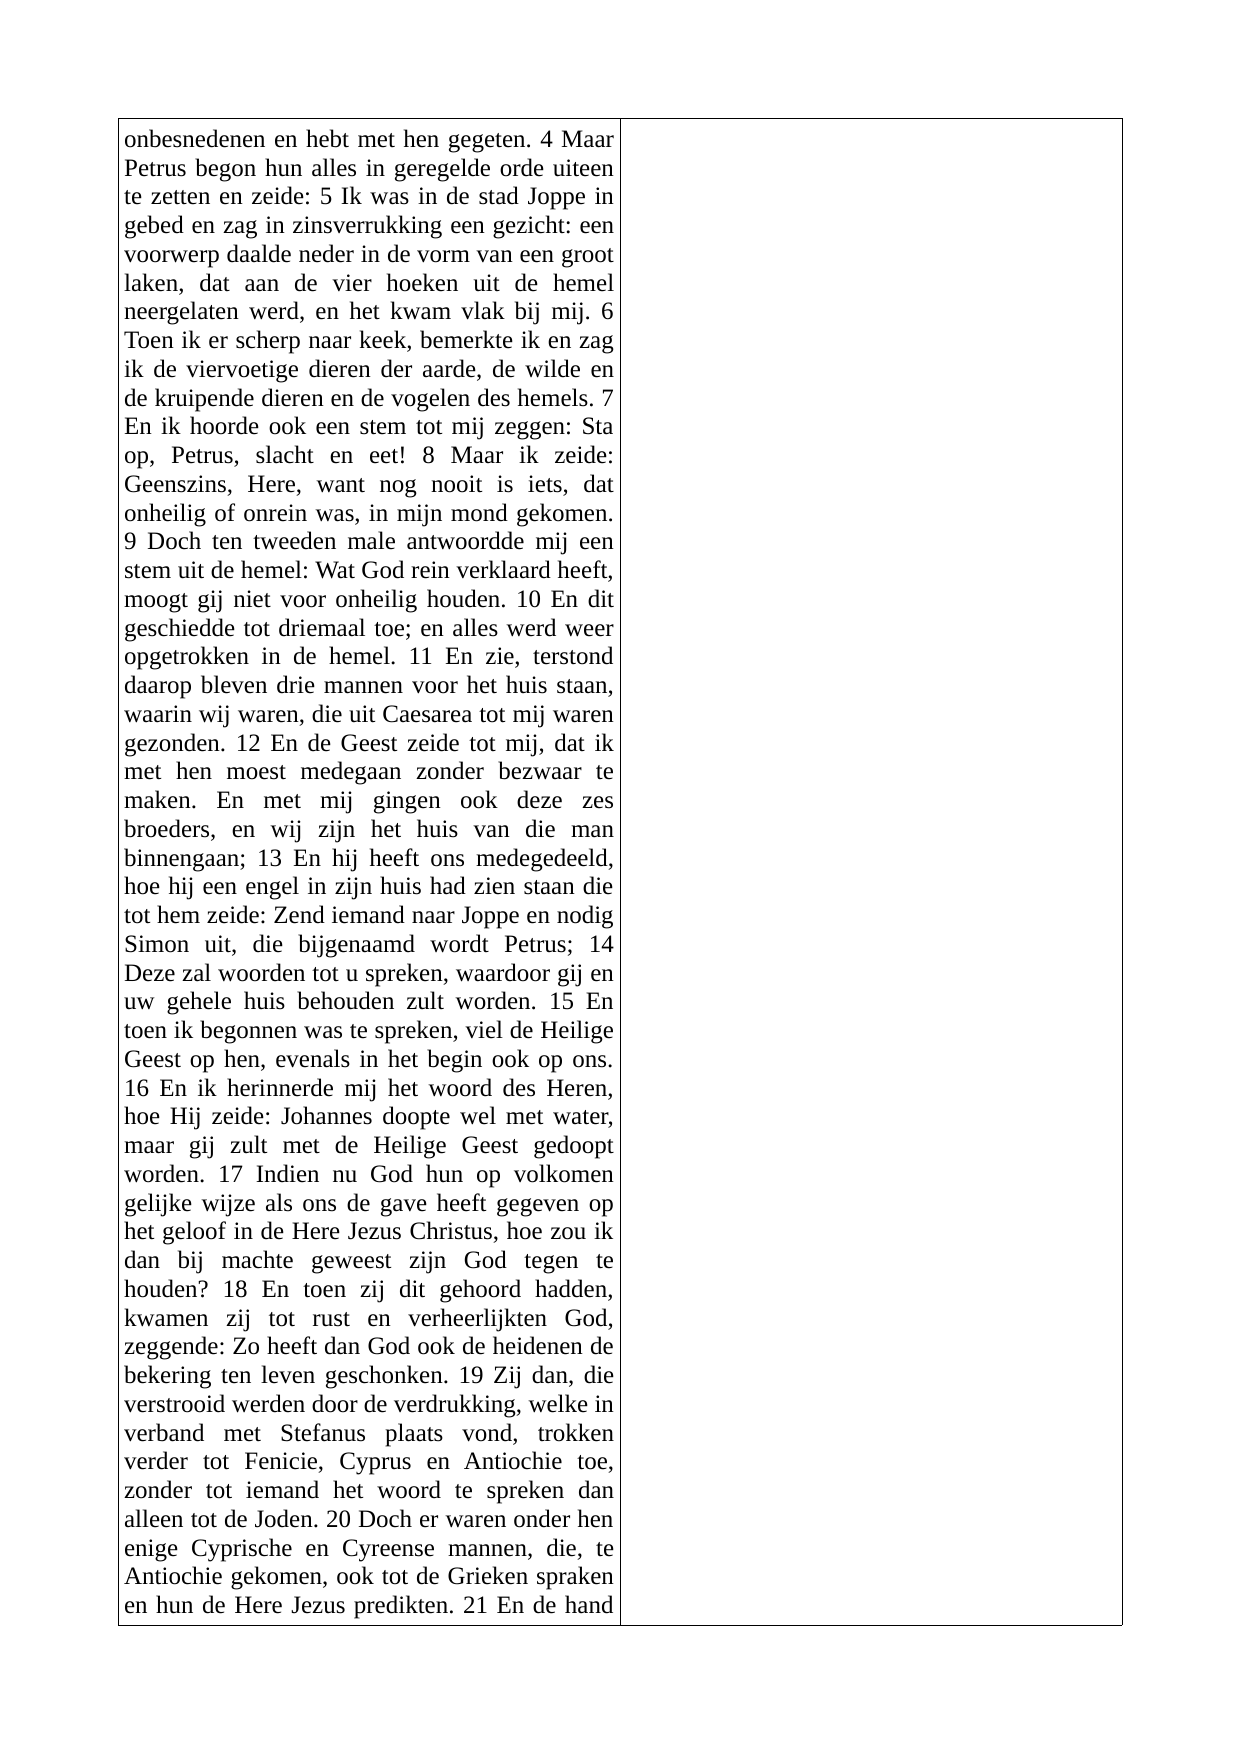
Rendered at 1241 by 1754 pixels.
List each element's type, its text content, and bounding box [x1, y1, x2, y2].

table_header onbesnedenen en hebt met hen gegeten. 4 Maar Petrus begon hun alles in geregelde orde uiteen te zetten en zeide: 5 Ik was in de stad Joppe in gebed en zag in zinsverrukking een gezicht: een voorwerp daalde neder in de vorm van een groot laken, dat aan de vier hoeken uit de hemel neergelaten werd, en het kwam vlak bij mij. 6 Toen ik er scherp naar keek, bemerkte ik en zag ik de viervoetige dieren der aarde, de wilde en de kruipende dieren en de vogelen des hemels. 7 En ik hoorde ook een stem tot mij zeggen: Sta op, Petrus, slacht en eet! 8 Maar ik zeide: Geenszins, Here, want nog nooit is iets, dat onheilig of onrein was, in mijn mond gekomen. 9 Doch ten tweeden male antwoordde mij een stem uit de hemel: Wat God rein verklaard heeft, moogt gij niet voor onheilig houden. 10 En dit geschiedde tot driemaal toe; en alles werd weer opgetrokken in de hemel. 11 En zie, terstond daarop bleven drie mannen voor het huis staan, waarin wij waren, die uit Caesarea tot mij waren gezonden. 12 En de Geest zeide tot mij, dat ik met hen moest medegaan zonder bezwaar te maken. En met mij gingen ook deze zes broeders, en wij zijn het huis van die man binnengaan; 13 En hij heeft ons medegedeeld, hoe hij een engel in zijn huis had zien staan die tot hem zeide: Zend iemand naar Joppe en nodig Simon uit, die bijgenaamd wordt Petrus; 14 Deze zal woorden tot u spreken, waardoor gij en uw gehele huis behouden zult worden. 15 En toen ik begonnen was te spreken, viel de Heilige Geest op hen, evenals in het begin ook op ons. 16 En ik herinnerde mij het woord des Heren, hoe Hij zeide: Johannes doopte wel met water, maar gij zult met de Heilige Geest gedoopt worden. 17 Indien nu God hun op volkomen gelijke wijze als ons de gave heeft gegeven op het geloof in de Here Jezus Christus, hoe zou ik dan bij machte geweest zijn God tegen te houden? 18 En toen zij dit gehoord hadden, kwamen zij tot rust en verheerlijkten God, zeggende: Zo heeft dan God ook de heidenen de bekering ten leven geschonken. 19 Zij dan, die verstrooid werden door de verdrukking, welke in verband met Stefanus plaats vond, trokken verder tot Fenicie, Cyprus en Antiochie toe, zonder tot iemand het woord te spreken dan alleen tot de Joden. 20 Doch er waren onder hen enige Cyprische en Cyreense mannen, die, te Antiochie gekomen, ook tot de Grieken spraken en hun de Here Jezus predikten. 21 En de hand [119, 119, 620, 1625]
table_header [621, 119, 1122, 1625]
